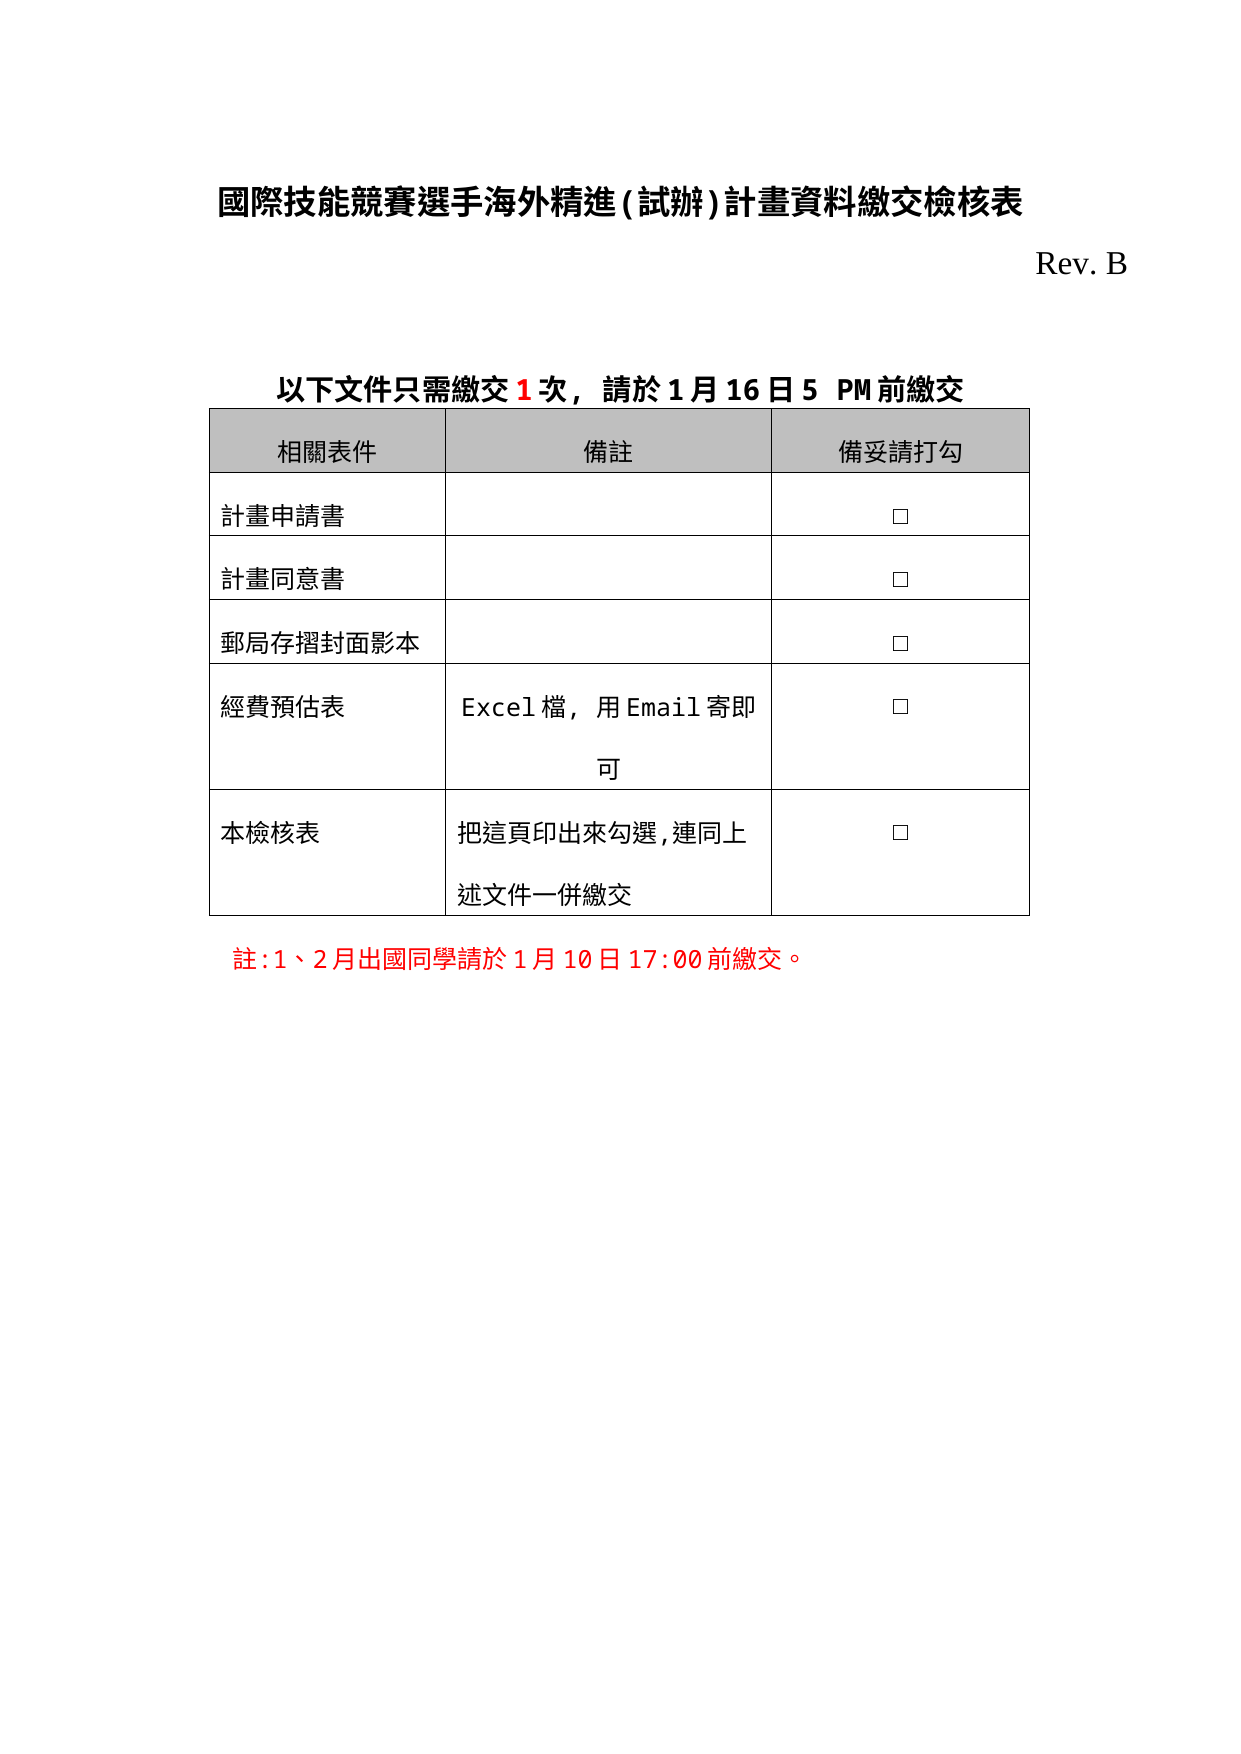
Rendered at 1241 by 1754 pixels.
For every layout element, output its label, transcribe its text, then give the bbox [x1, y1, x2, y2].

table_cell 計畫同意書 [210, 536, 445, 599]
table_cell □ [772, 536, 1029, 599]
text 註:1、2月出國同學請於1月10日17:00前繳交。 [112, 916, 1128, 978]
text 國際技能競賽選手海外精進(試辦)計畫資料繳交檢核表 [112, 158, 1128, 221]
table_cell [446, 536, 771, 599]
table_cell 本檢核表 [210, 790, 445, 914]
table_header 相關表件 [210, 409, 445, 472]
table_cell 經費預估表 [210, 664, 445, 788]
table_cell □ [772, 600, 1029, 662]
table_cell □ [772, 473, 1029, 535]
table_cell [446, 473, 771, 535]
table_cell [446, 600, 771, 662]
table_cell 郵局存摺封面影本 [210, 600, 445, 662]
table_cell □ [772, 664, 1029, 788]
table_cell 把這頁印出來勾選,連同上述文件一併繳交 [446, 790, 771, 914]
text Rev. B [112, 221, 1128, 283]
table_cell Excel檔, 用Email寄即可 [446, 664, 771, 788]
table_header 備註 [446, 409, 771, 472]
table_header 備妥請打勾 [772, 409, 1029, 472]
table_cell 計畫申請書 [210, 473, 445, 535]
text 以下文件只需繳交1次, 請於1月16日5 PM前繳交 [112, 346, 1128, 408]
table_cell □ [772, 790, 1029, 914]
